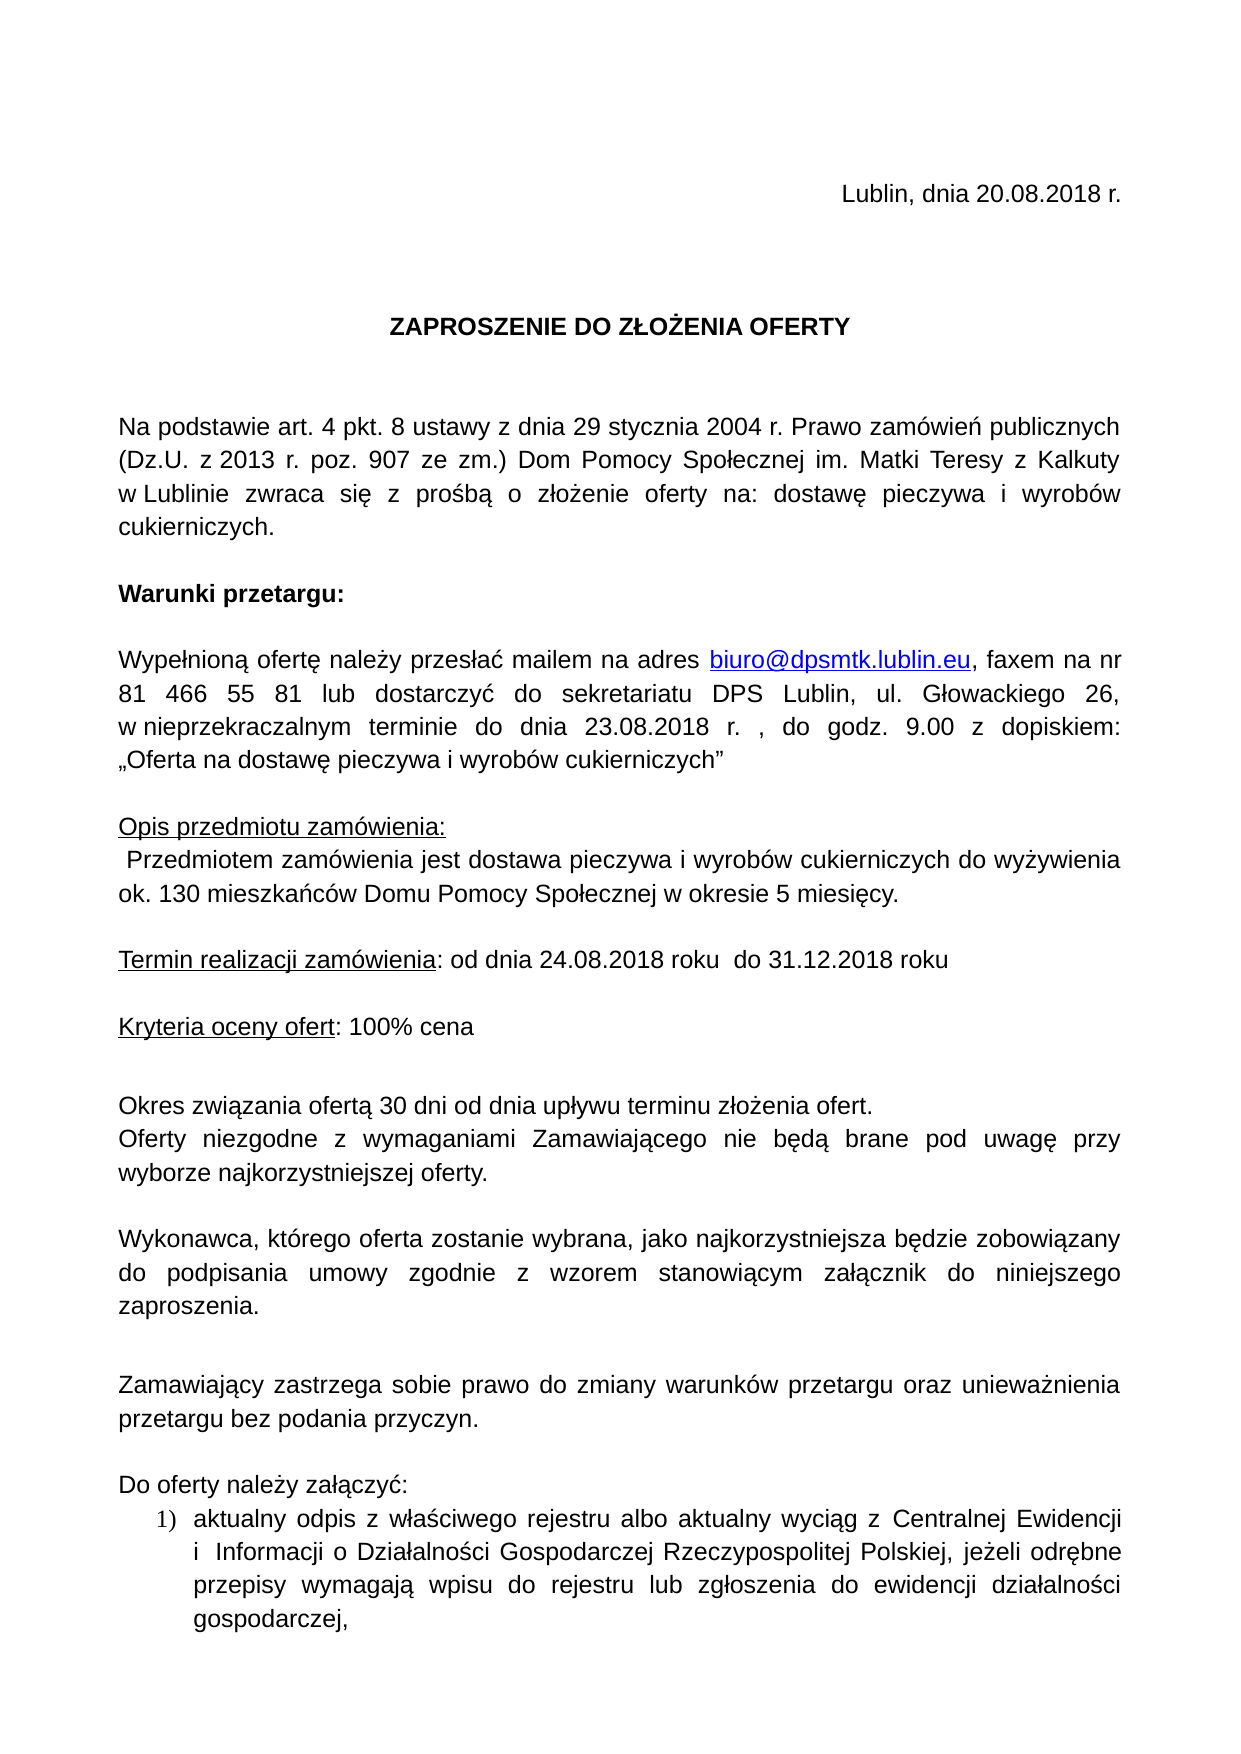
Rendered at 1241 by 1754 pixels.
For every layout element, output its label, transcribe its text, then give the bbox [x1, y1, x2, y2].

subtitle ZAPROSZENIE DO ZŁOŻENIA OFERTY [118, 309, 1122, 342]
text Do oferty należy załączyć: [118, 1467, 1122, 1500]
text Wypełnioną ofertę należy przesłać mailem na adres biuro@dpsmtk.lublin.eu, faxem na nr 81 466 55 81 lub dostarczyć do sekretariatu DPS Lublin, ul. Głowackiego 26, w nieprzekraczalnym terminie do dnia 23.08.2018 r. , do godz. 9.00 z dopiskiem: „Oferta na dostawę pieczywa i wyrobów cukierniczych” [118, 642, 1122, 775]
text Oferty niezgodne z wymaganiami Zamawiającego nie będą brane pod uwagę przy wyborze najkorzystniejszej oferty. [118, 1121, 1122, 1188]
text Zamawiający zastrzega sobie prawo do zmiany warunków przetargu oraz unieważnienia przetargu bez podania przyczyn. [118, 1367, 1122, 1434]
text Lublin, dnia 20.08.2018 r. [118, 175, 1122, 209]
text Wykonawca, którego oferta zostanie wybrana, jako najkorzystniejsza będzie zobowiązany do podpisania umowy zgodnie z wzorem stanowiącym załącznik do niniejszego zaproszenia. [118, 1221, 1122, 1321]
text Warunki przetargu: [118, 575, 1122, 609]
text Kryteria oceny ofert: 100% cena [118, 1009, 1122, 1042]
text Okres związania ofertą 30 dni od dnia upływu terminu złożenia ofert. [118, 1088, 1122, 1121]
text Przedmiotem zamówienia jest dostawa pieczywa i wyrobów cukierniczych do wyżywienia ok. 130 mieszkańców Domu Pomocy Społecznej w okresie 5 miesięcy. [118, 842, 1122, 909]
list aktualny odpis z właściwego rejestru albo aktualny wyciąg z Centralnej Ewidencji i Informacji o Działalności Gospodarczej Rzeczypospolitej Polskiej, jeżeli odrębne przepisy wymagają wpisu do rejestru lub zgłoszenia do ewidencji działalności gospodarczej, [156, 1500, 1122, 1634]
text Termin realizacji zamówienia: od dnia 24.08.2018 roku do 31.12.2018 roku [118, 942, 1122, 975]
text Na podstawie art. 4 pkt. 8 ustawy z dnia 29 stycznia 2004 r. Prawo zamówień publicznych (Dz.U. z 2013 r. poz. 907 ze zm.) Dom Pomocy Społecznej im. Matki Teresy z Kalkuty w Lublinie zwraca się z prośbą o złożenie oferty na: dostawę pieczywa i wyrobów cukierniczych. [118, 409, 1122, 542]
text Opis przedmiotu zamówienia: [118, 809, 1122, 842]
